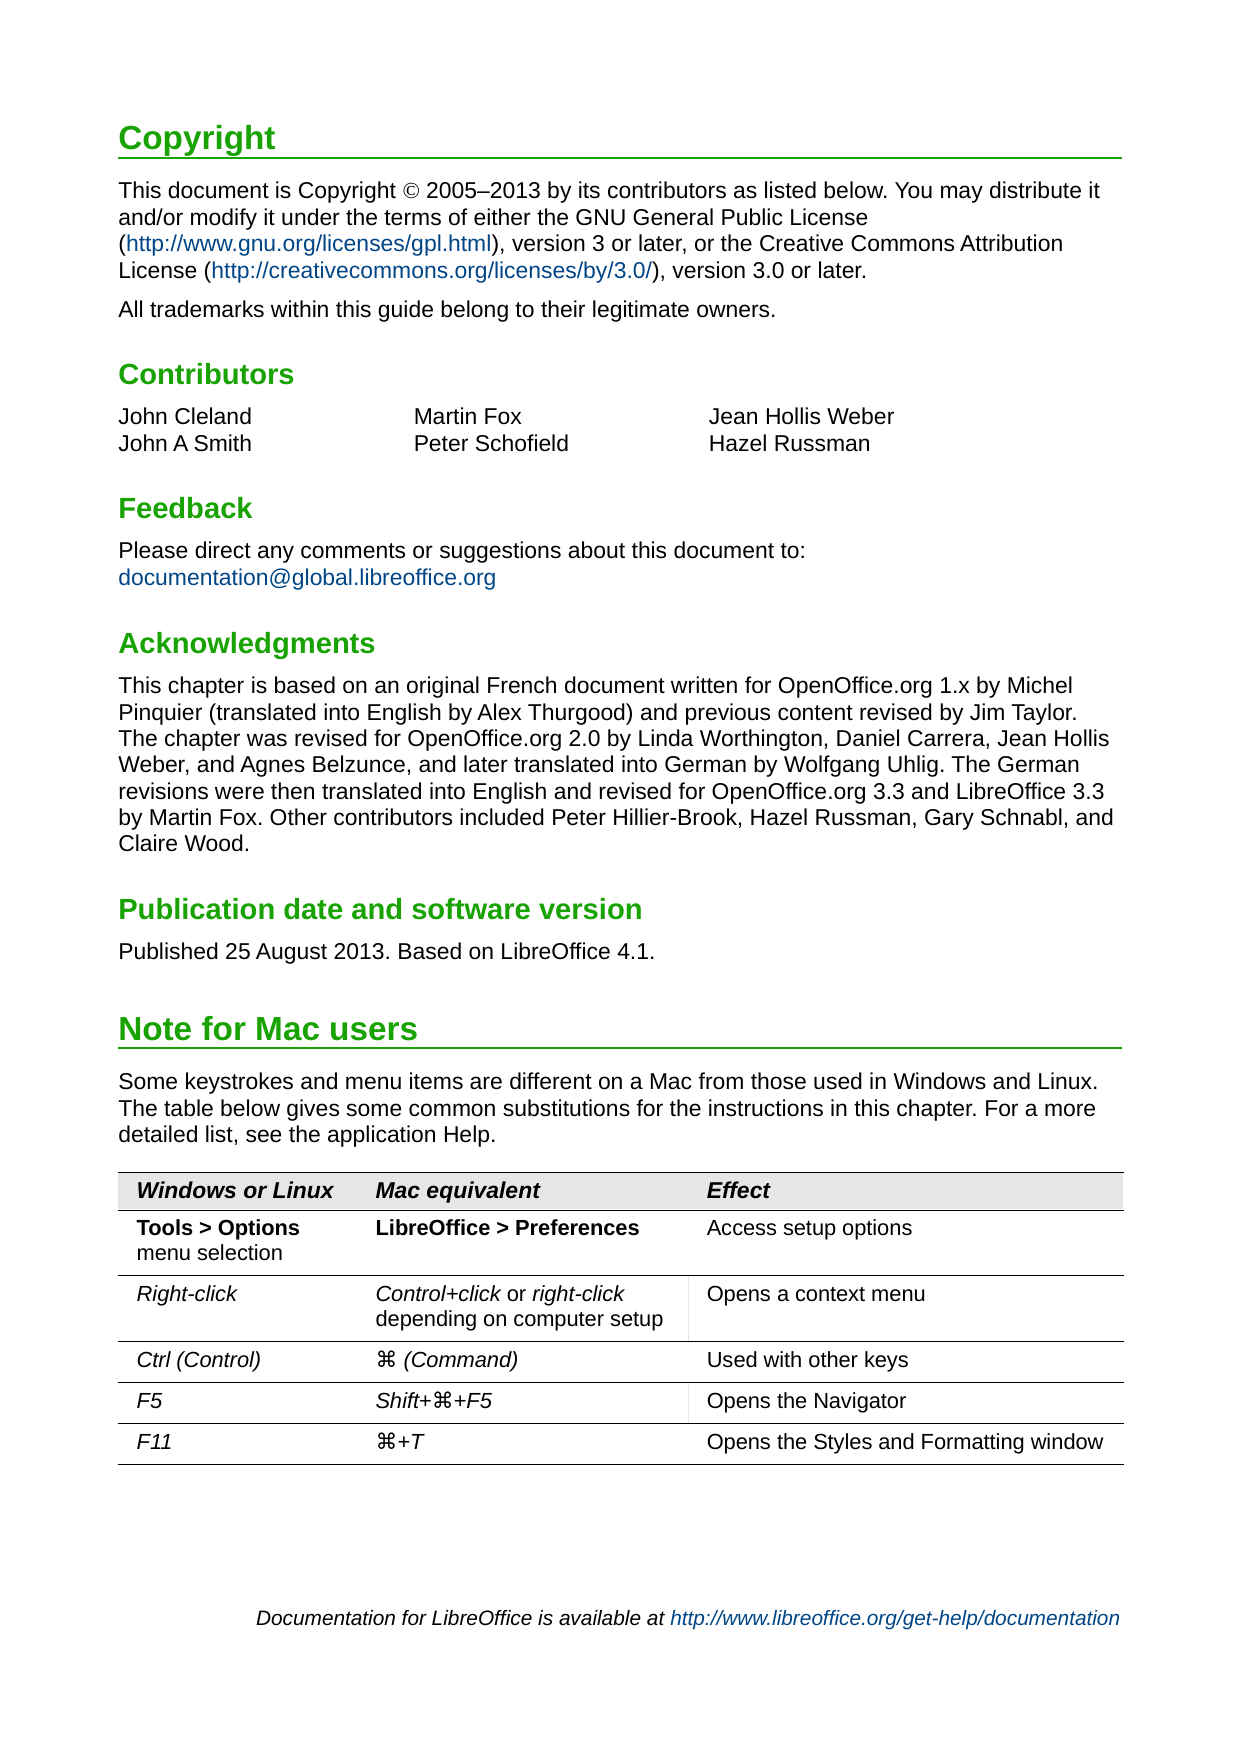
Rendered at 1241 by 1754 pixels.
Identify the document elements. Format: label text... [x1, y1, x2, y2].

table_header Mac equivalent [357, 1173, 688, 1209]
text Published 25 August 2013. Based on LibreOffice 4.1. [118, 938, 1122, 964]
table_cell Tools > Options menu selection [118, 1211, 357, 1275]
table_cell ⌘ (Command) [357, 1342, 688, 1382]
subtitle Acknowledgments [118, 626, 1122, 660]
text All trademarks within this guide belong to their legitimate owners. [118, 296, 1122, 322]
text This document is Copyright © 2005–2013 by its contributors as listed below. You may distribute it and/or modify it under the terms of either the GNU General Public License (http://www.gnu.org/licenses/gpl.html), version 3 or later, or the Creative Commons Attribution License (http://creativecommons.org/licenses/by/3.0/), version 3.0 or later. [118, 177, 1122, 283]
table_cell Opens the Navigator [689, 1383, 1123, 1423]
text Some keystrokes and menu items are different on a Mac from those used in Windows and Linux. The table below gives some common substitutions for the instructions in this chapter. For a more detailed list, see the application Help. [118, 1068, 1122, 1147]
text This chapter is based on an original French document written for OpenOffice.org 1.x by Michel Pinquier (translated into English by Alex Thurgood) and previous content revised by Jim Taylor. The chapter was revised for OpenOffice.org 2.0 by Linda Worthington, Daniel Carrera, Jean Hollis Weber, and Agnes Belzunce, and later translated into German by Wolfgang Uhlig. The German revisions were then translated into English and revised for OpenOffice.org 3.3 and LibreOffice 3.3 by Martin Fox. Other contributors included Peter Hillier-Brook, Hazel Russman, Gary Schnabl, and Claire Wood. [118, 672, 1122, 857]
subtitle Feedback [118, 492, 1122, 525]
table_cell F11 [118, 1424, 357, 1464]
table_header Effect [689, 1173, 1123, 1209]
table_cell Opens a context menu [689, 1276, 1123, 1341]
subtitle Copyright [118, 118, 1122, 157]
table_cell Shift+⌘+F5 [357, 1383, 688, 1423]
table_cell Access setup options [689, 1211, 1123, 1275]
table_cell Opens the Styles and Formatting window [689, 1424, 1123, 1464]
table_cell F5 [118, 1383, 357, 1423]
subtitle Publication date and software version [118, 892, 1122, 926]
table_cell ⌘+T [357, 1424, 688, 1464]
subtitle Note for Mac users [118, 1009, 1122, 1047]
table_header Windows or Linux [118, 1173, 357, 1209]
table_cell Right-click [118, 1276, 357, 1341]
table_cell LibreOffice > Preferences [357, 1211, 688, 1275]
table_cell Ctrl (Control) [118, 1342, 357, 1382]
text John Cleland Martin Fox Jean Hollis Weber John A Smith Peter Schofield Hazel Russman [118, 403, 1122, 456]
subtitle Contributors [118, 357, 1122, 391]
table_cell Used with other keys [689, 1342, 1123, 1382]
table_cell Control+click or right-click depending on computer setup [357, 1276, 688, 1341]
text Please direct any comments or suggestions about this document to: documentation@global.libreoffice.org [118, 537, 1122, 591]
